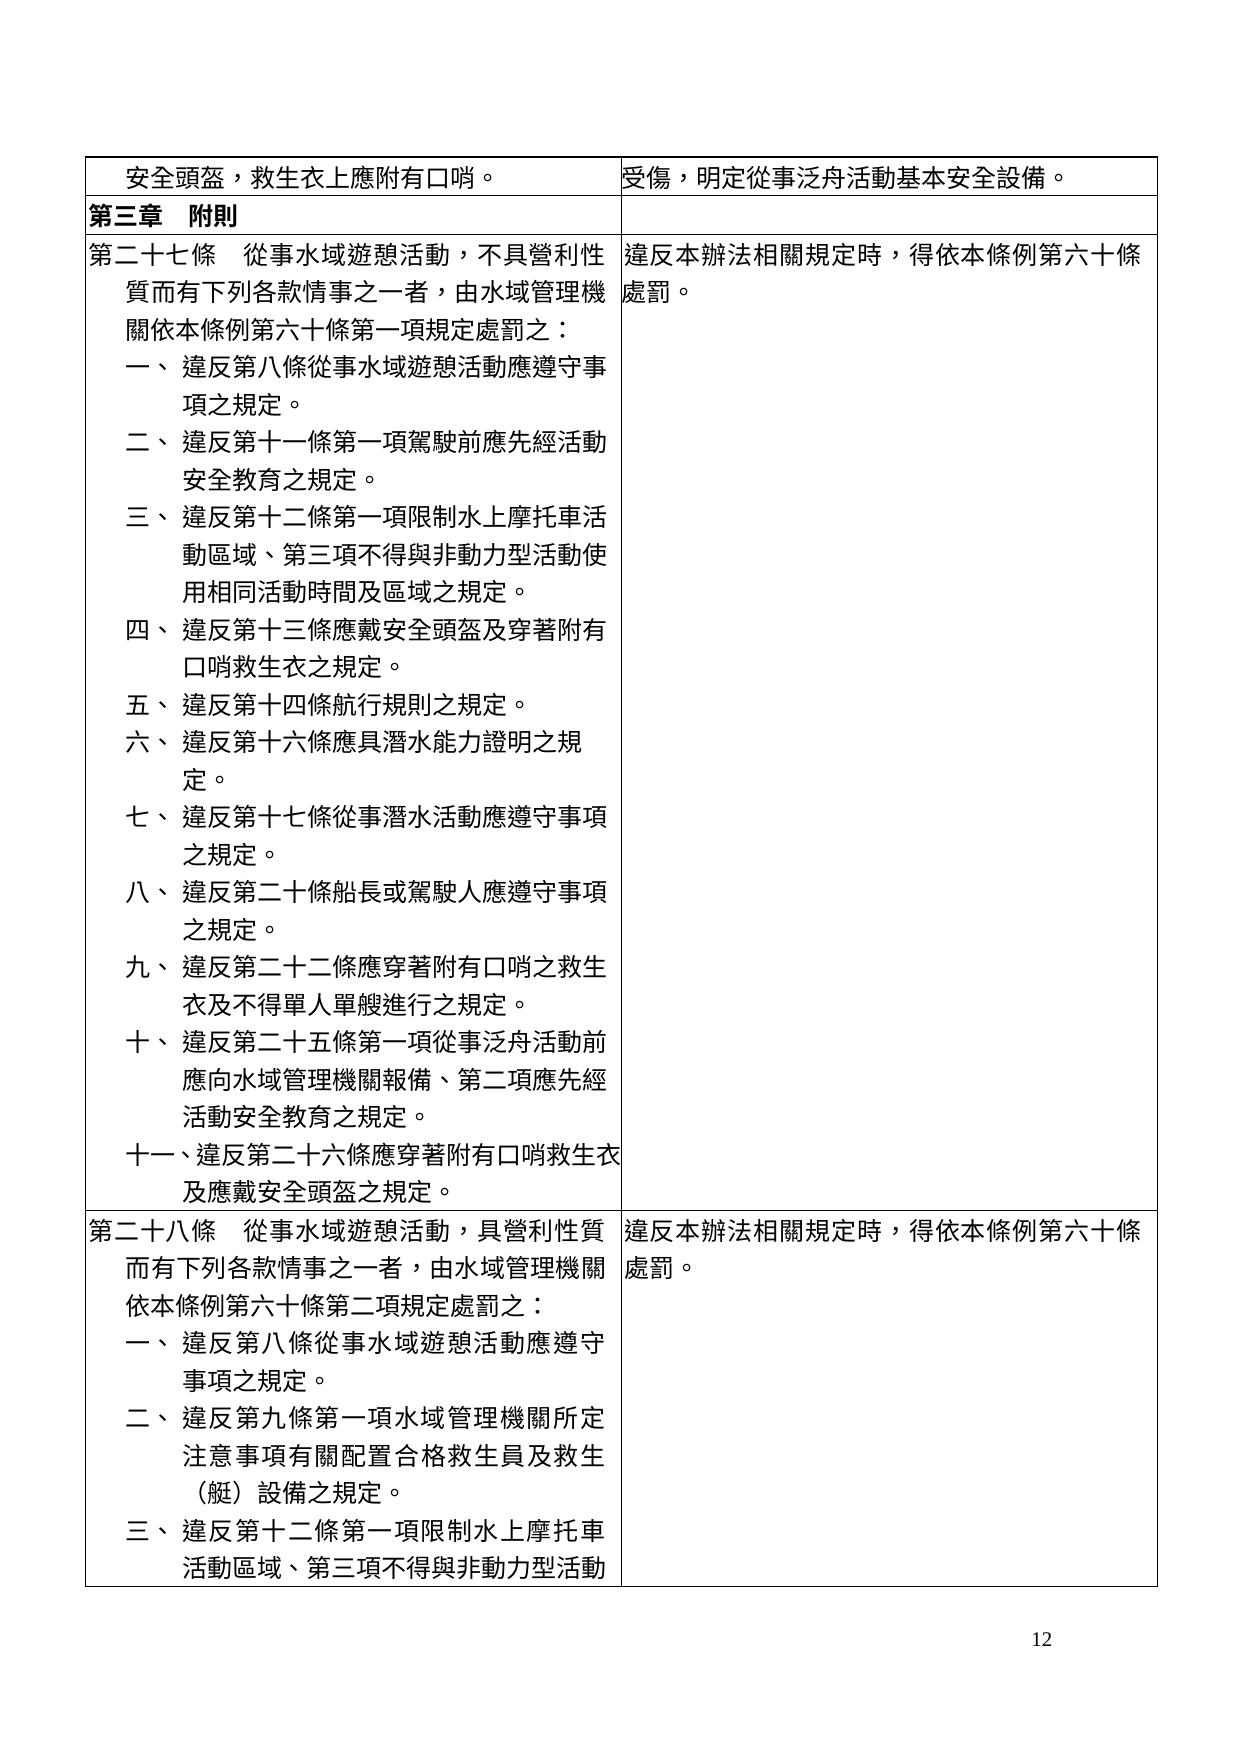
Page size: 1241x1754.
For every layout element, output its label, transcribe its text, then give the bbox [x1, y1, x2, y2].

table_cell 安全頭盔，救生衣上應附有口哨。 [86, 158, 621, 195]
table_cell 違反本辦法相關規定時，得依本條例第六十條處罰。 [622, 235, 1157, 1209]
table_cell 第二十七條 從事水域遊憩活動，不具營利性質而有下列各款情事之一者，由水域管理機關依本條例第六十條第一項規定處罰之： 違反第八條從事水域遊憩活動應遵守事項之規定。 違反第十一條第一項駕駛前應先經活動安全教育之規定。 違反第十二條第一項限制水上摩托車活動區域、第三項不得與非動力型活動使用相同活動時間及區域之規定。 違反第十三條應戴安全頭盔及穿著附有口哨救生衣之規定。 違反第十四條航行規則之規定。 違反第十六條應具潛水能力證明之規定。 違反第十七條從事潛水活動應遵守事項之規定。 違反第二十條船長或駕駛人應遵守事項之規定。 違反第二十二條應穿著附有口哨之救生衣及不得單人單艘進行之規定。 違反第二十五條第一項從事泛舟活動前應向水域管理機關報備、第二項應先經活動安全教育之規定。 十一、違反第二十六條應穿著附有口哨救生衣及應戴安全頭盔之規定。 [86, 235, 621, 1209]
table_cell 違反本辦法相關規定時，得依本條例第六十條處罰。 [622, 1211, 1157, 1586]
table_cell [622, 196, 1157, 233]
table_cell 第三章 附則 [86, 196, 621, 233]
table_cell 第二十八條 從事水域遊憩活動，具營利性質而有下列各款情事之一者，由水域管理機關依本條例第六十條第二項規定處罰之： 違反第八條從事水域遊憩活動應遵守事項之規定。 違反第九條第一項水域管理機關所定注意事項有關配置合格救生員及救生（艇）設備之規定。 違反第十二條第一項限制水上摩托車活動區域、第三項不得與非動力型活動使用相同活動時間及區域之規定。 違反第十四條航行規則之規定。 違反第十七條從事潛水活動應注意事項之規定。 違反第十八條潛水活動經營業應遵守事項之規定。 違反第二十條船長或駕駛人應遵守事項之規定。 違反第二十三條獨木舟活動經營業應遵守事項之規定。 違反第二十五條第一項從事泛舟活動前應向水域管理機關報備之規定。 [86, 1211, 621, 1586]
table_cell 受傷，明定從事泛舟活動基本安全設備。 [622, 158, 1157, 195]
